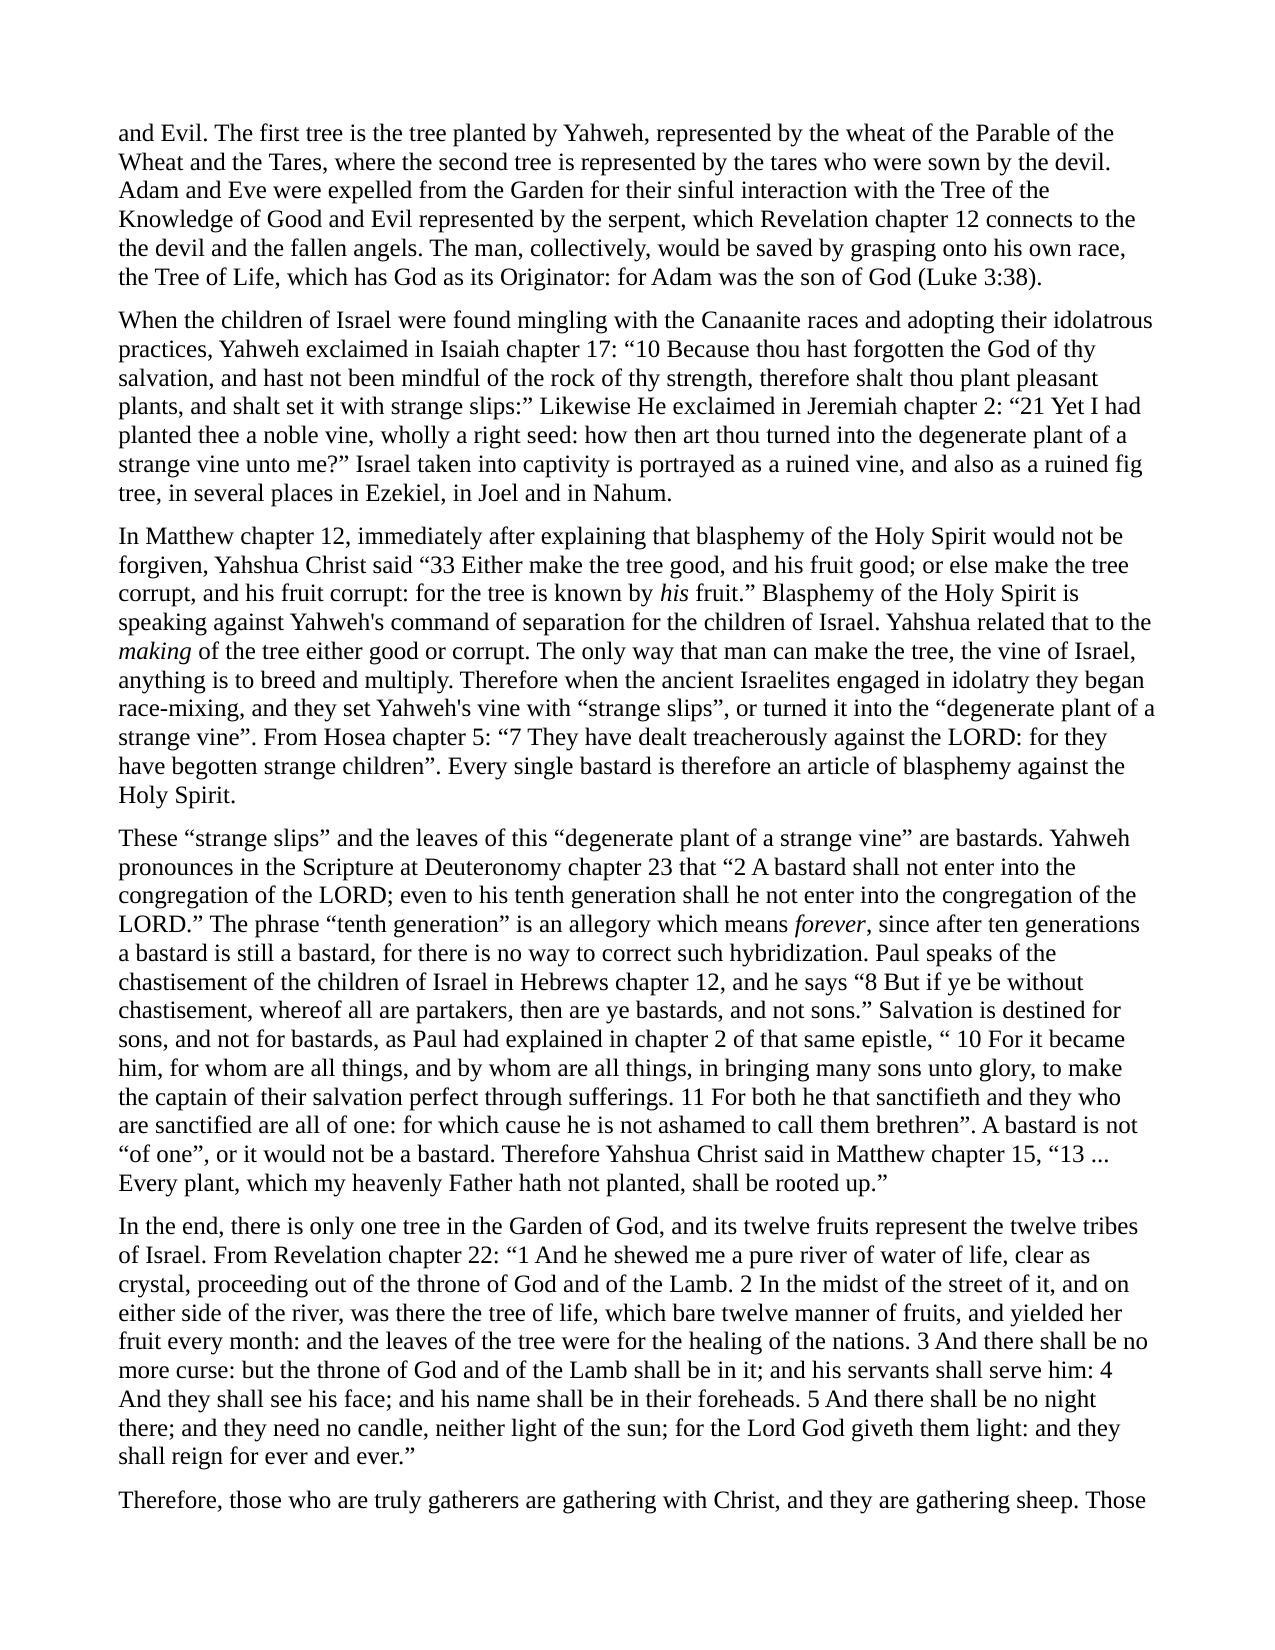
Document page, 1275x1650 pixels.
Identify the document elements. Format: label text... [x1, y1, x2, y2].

text When the children of Israel were found mingling with the Canaanite races and adopting their idolatrous practices, Yahweh exclaimed in Isaiah chapter 17: “10 Because thou hast forgotten the God of thy salvation, and hast not been mindful of the rock of thy strength, therefore shalt thou plant pleasant plants, and shalt set it with strange slips:” Likewise He exclaimed in Jeremiah chapter 2: “21 Yet I had planted thee a noble vine, wholly a right seed: how then art thou turned into the degenerate plant of a strange vine unto me?” Israel taken into captivity is portrayed as a ruined vine, and also as a ruined fig tree, in several places in Ezekiel, in Joel and in Nahum. [118, 305, 1157, 506]
text Therefore, those who are truly gatherers are gathering with Christ, and they are gathering sheep. Those [118, 1485, 1157, 1513]
text In the end, there is only one tree in the Garden of God, and its twelve fruits represent the twelve tribes of Israel. From Revelation chapter 22: “1 And he shewed me a pure river of water of life, clear as crystal, proceeding out of the throne of God and of the Lamb. 2 In the midst of the street of it, and on either side of the river, was there the tree of life, which bare twelve manner of fruits, and yielded her fruit every month: and the leaves of the tree were for the healing of the nations. 3 And there shall be no more curse: but the throne of God and of the Lamb shall be in it; and his servants shall serve him: 4 And they shall see his face; and his name shall be in their foreheads. 5 And there shall be no night there; and they need no candle, neither light of the sun; for the Lord God giveth them light: and they shall reign for ever and ever.” [118, 1211, 1157, 1470]
text In Matthew chapter 12, immediately after explaining that blasphemy of the Holy Spirit would not be forgiven, Yahshua Christ said “33 Either make the tree good, and his fruit good; or else make the tree corrupt, and his fruit corrupt: for the tree is known by his fruit.” Blasphemy of the Holy Spirit is speaking against Yahweh's command of separation for the children of Israel. Yahshua related that to the making of the tree either good or corrupt. The only way that man can make the tree, the vine of Israel, anything is to breed and multiply. Therefore when the ancient Israelites engaged in idolatry they began race-mixing, and they set Yahweh's vine with “strange slips”, or turned it into the “degenerate plant of a strange vine”. From Hosea chapter 5: “7 They have dealt treacherously against the LORD: for they have begotten strange children”. Every single bastard is therefore an article of blasphemy against the Holy Spirit. [118, 521, 1157, 808]
text and Evil. The first tree is the tree planted by Yahweh, represented by the wheat of the Parable of the Wheat and the Tares, where the second tree is represented by the tares who were sown by the devil. Adam and Eve were expelled from the Garden for their sinful interaction with the Tree of the Knowledge of Good and Evil represented by the serpent, which Revelation chapter 12 connects to the the devil and the fallen angels. The man, collectively, would be saved by grasping onto his own race, the Tree of Life, which has God as its Originator: for Adam was the son of God (Luke 3:38). [118, 118, 1157, 291]
text These “strange slips” and the leaves of this “degenerate plant of a strange vine” are bastards. Yahweh pronounces in the Scripture at Deuteronomy chapter 23 that “2 A bastard shall not enter into the congregation of the LORD; even to his tenth generation shall he not enter into the congregation of the LORD.” The phrase “tenth generation” is an allegory which means forever, since after ten generations a bastard is still a bastard, for there is no way to correct such hybridization. Paul speaks of the chastisement of the children of Israel in Hebrews chapter 12, and he says “8 But if ye be without chastisement, whereof all are partakers, then are ye bastards, and not sons.” Salvation is destined for sons, and not for bastards, as Paul had explained in chapter 2 of that same epistle, “ 10 For it became him, for whom are all things, and by whom are all things, in bringing many sons unto glory, to make the captain of their salvation perfect through sufferings. 11 For both he that sanctifieth and they who are sanctified are all of one: for which cause he is not ashamed to call them brethren”. A bastard is not “of one”, or it would not be a bastard. Therefore Yahshua Christ said in Matthew chapter 15, “13 ... Every plant, which my heavenly Father hath not planted, shall be rooted up.” [118, 823, 1157, 1197]
